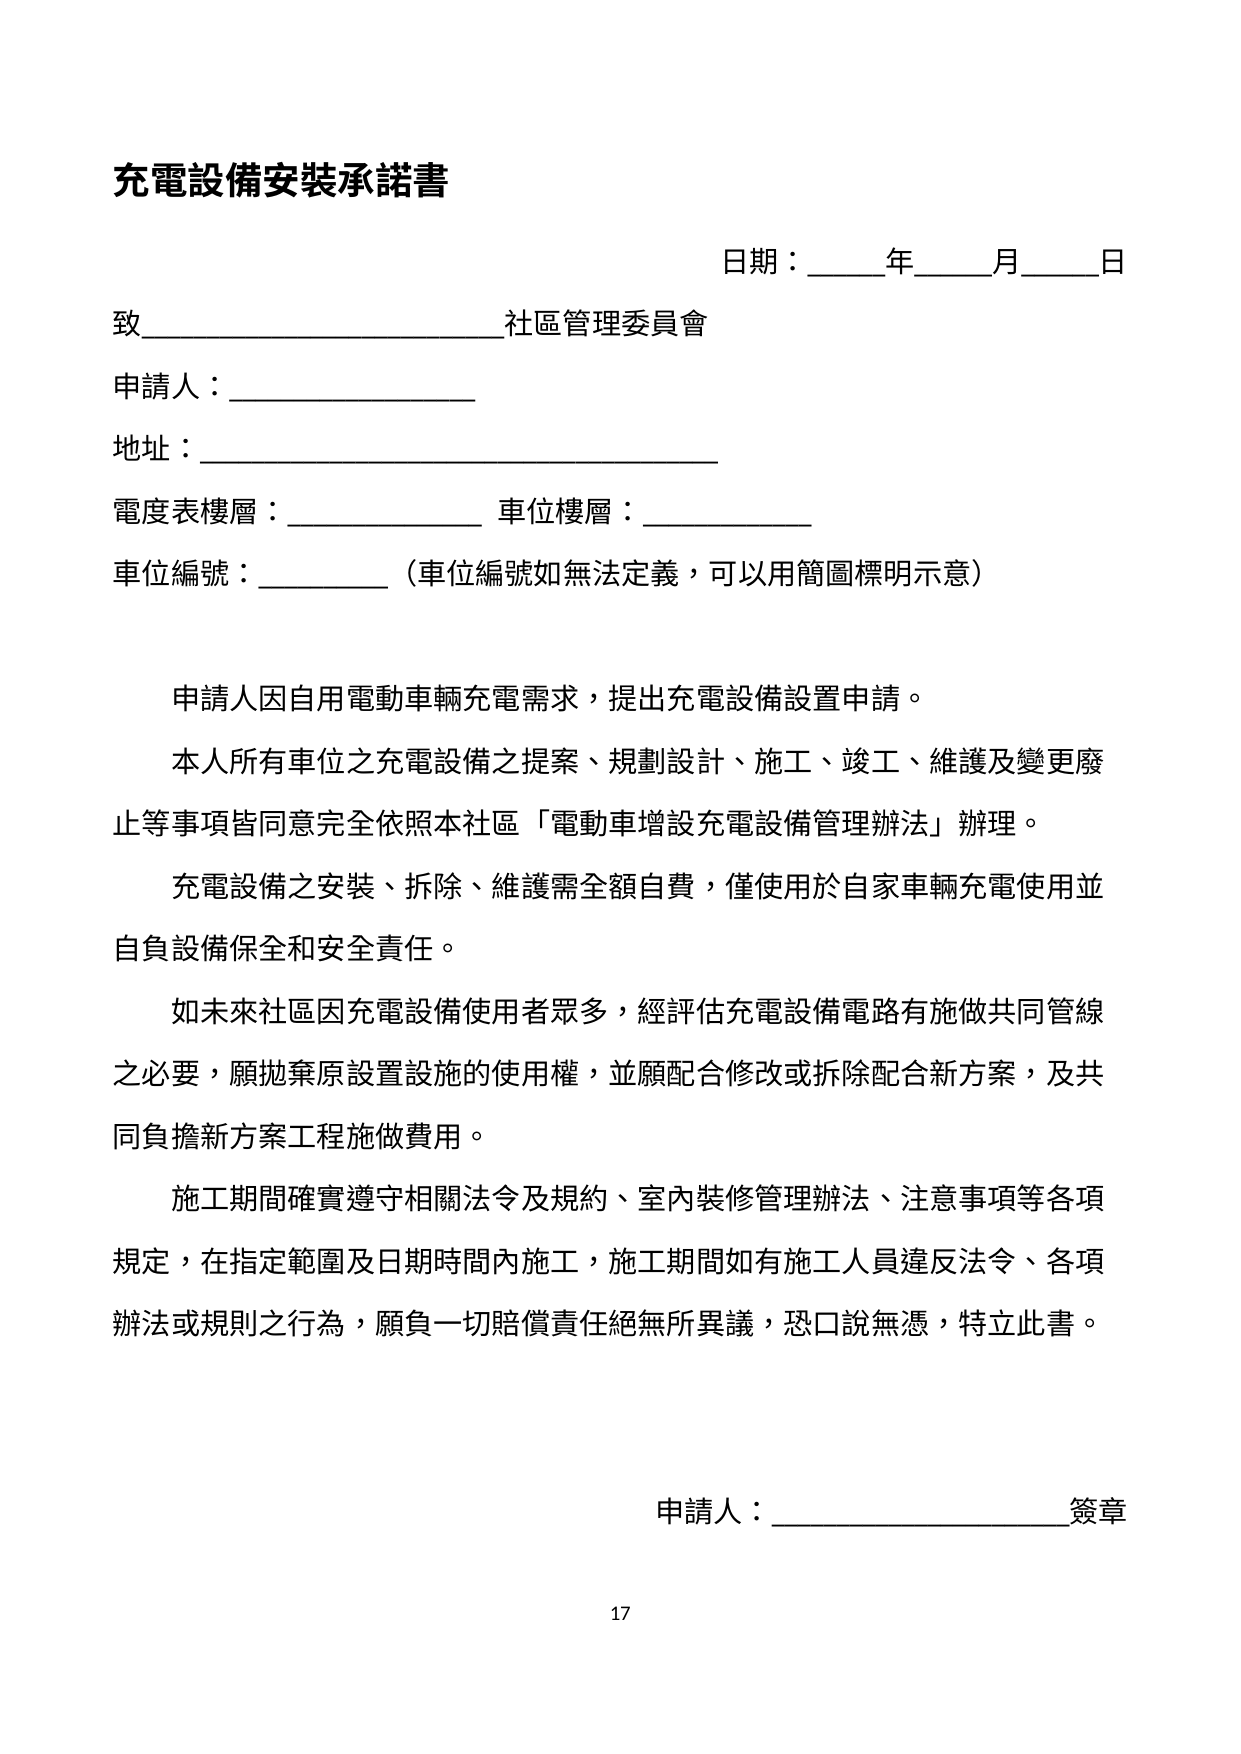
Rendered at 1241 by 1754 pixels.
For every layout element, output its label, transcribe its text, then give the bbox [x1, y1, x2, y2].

text 本人所有車位之充電設備之提案、規劃設計、施工、竣工、維護及變更廢止等事項皆同意完全依照本社區「電動車增設充電設備管理辦法」辦理。 [112, 718, 1128, 843]
text 充電設備之安裝、拆除、維護需全額自費，僅使用於自家車輛充電使用並自負設備保全和安全責任。 [112, 843, 1128, 968]
text 充電設備安裝承諾書 [112, 151, 1128, 205]
text 致____________________________社區管理委員會 [112, 280, 1128, 343]
text 電度表樓層：_______________ 車位樓層：_____________ [112, 468, 1128, 530]
text 申請人：___________________ [112, 343, 1128, 405]
text 如未來社區因充電設備使用者眾多，經評估充電設備電路有施做共同管線之必要，願拋棄原設置設施的使用權，並願配合修改或拆除配合新方案，及共同負擔新方案工程施做費用。 [112, 968, 1128, 1155]
text 施工期間確實遵守相關法令及規約、室內裝修管理辦法、注意事項等各項規定，在指定範圍及日期時間內施工，施工期間如有施工人員違反法令、各項辦法或規則之行為，願負一切賠償責任絕無所異議，恐口說無憑，特立此書。 [112, 1155, 1128, 1343]
text 申請人：_______________________簽章 [112, 1468, 1128, 1530]
text 地址：________________________________________ [112, 405, 1128, 468]
text 車位編號：__________（車位編號如無法定義，可以用簡圖標明示意） [112, 530, 1128, 593]
text 日期：______年______月______日 [112, 218, 1128, 280]
text 申請人因自用電動車輛充電需求，提出充電設備設置申請。 [112, 655, 1128, 718]
